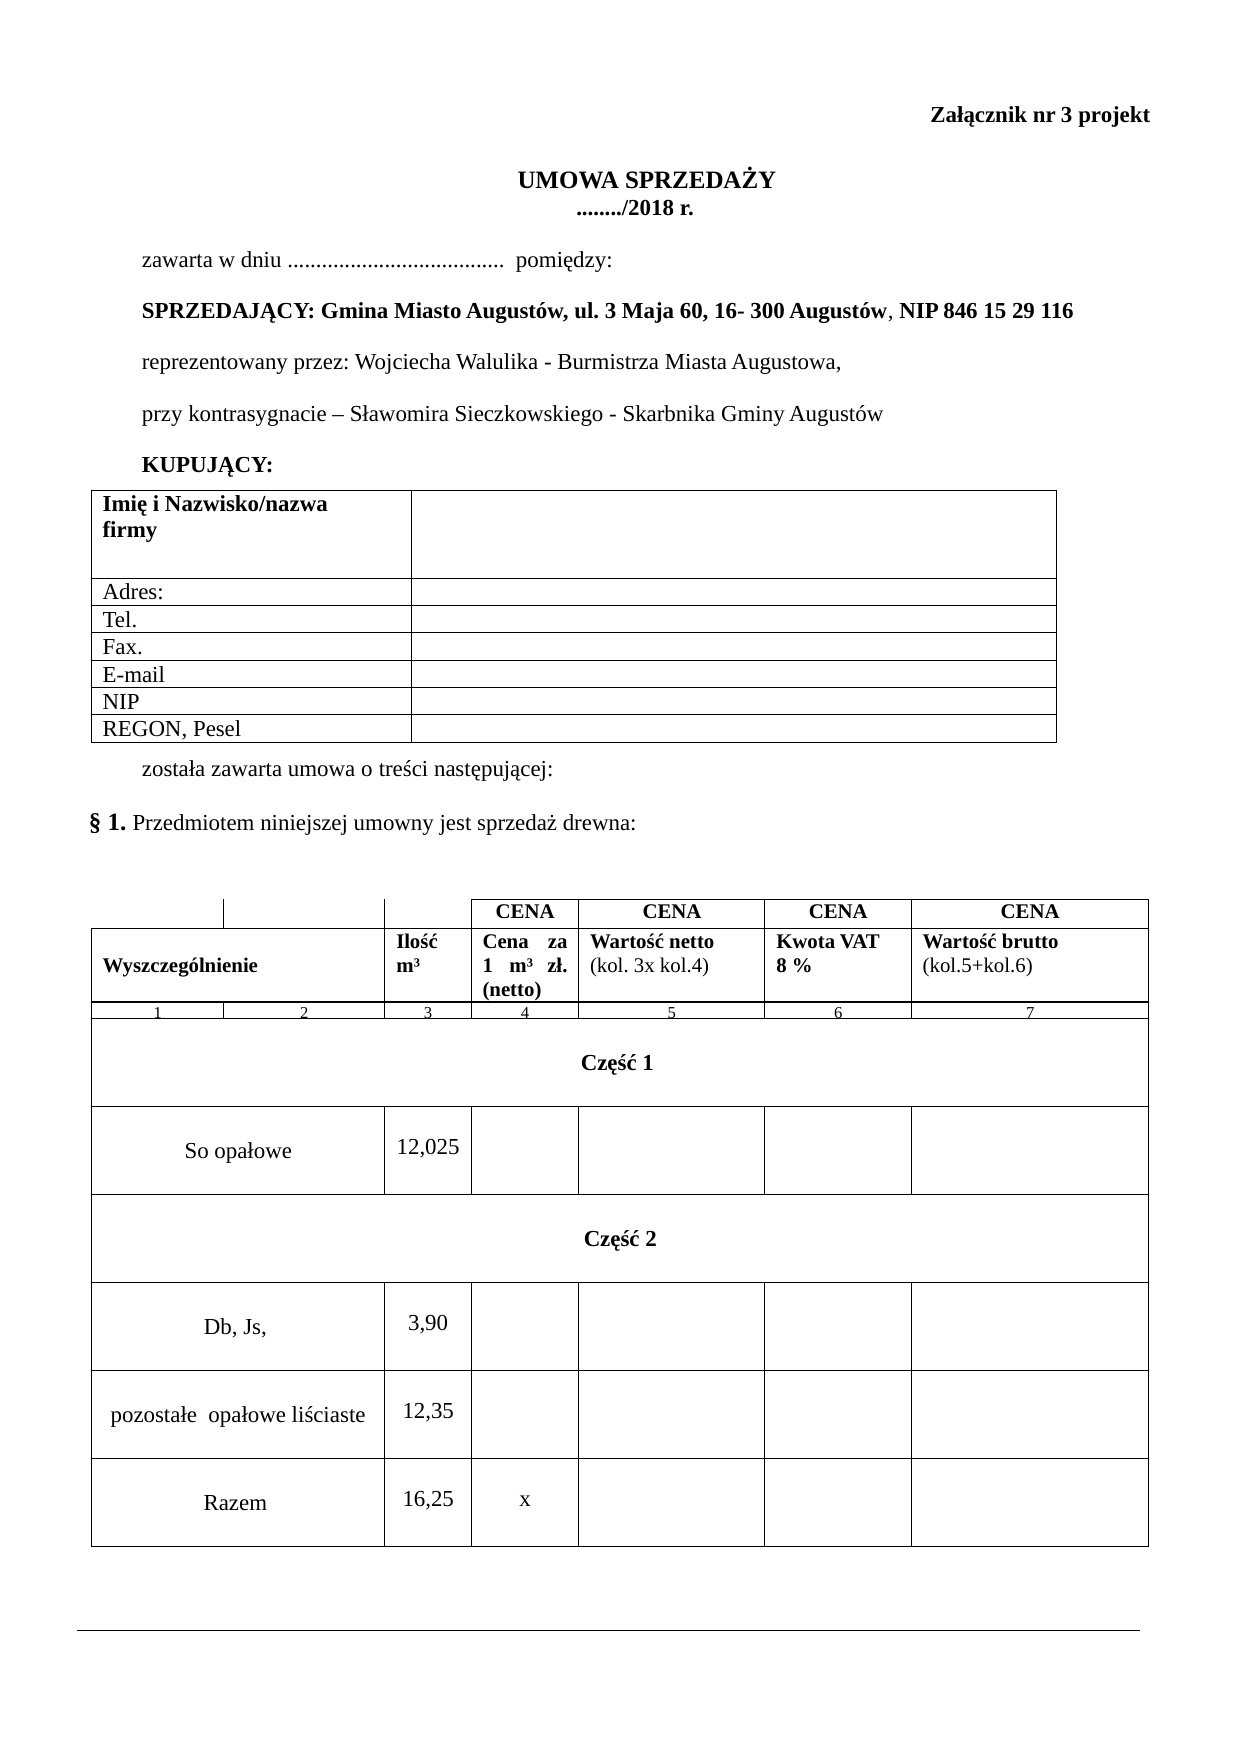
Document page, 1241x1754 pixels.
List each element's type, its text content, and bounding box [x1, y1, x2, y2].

text przy kontrasygnacie – Sławomira Sieczkowskiego - Skarbnika Gminy Augustów [118, 400, 1152, 426]
table_cell pozostałe opałowe liściaste [92, 1371, 384, 1458]
table_header CENA [912, 900, 1148, 928]
table_cell [472, 1107, 578, 1194]
table_cell [579, 1283, 764, 1370]
text reprezentowany przez: Wojciecha Walulika - Burmistrza Miasta Augustowa, [118, 348, 1152, 375]
table_cell 5 [579, 1003, 764, 1018]
table_cell [472, 1371, 578, 1458]
table_cell Wyszczególnienie [92, 929, 384, 1001]
table_cell 1 [92, 1003, 223, 1018]
table_cell Cena za 1 m³ zł. (netto) [472, 929, 578, 1001]
table_header [91, 899, 223, 928]
table_cell 12,35 [385, 1371, 471, 1458]
table_cell [912, 1371, 1148, 1458]
table_cell Część 2 [92, 1195, 1148, 1282]
table_cell 12,025 [385, 1107, 471, 1194]
table_cell 2 [224, 1003, 384, 1018]
text UMOWA SPRZEDAŻY ......../2018 r. [118, 166, 1152, 221]
table_cell 7 [912, 1003, 1148, 1018]
table_cell [765, 1459, 911, 1546]
table_cell [412, 715, 1056, 742]
table_header [412, 491, 1056, 577]
table_cell Tel. [92, 606, 411, 632]
table_cell [765, 1371, 911, 1458]
text KUPUJĄCY: [118, 451, 1152, 477]
table_cell NIP [92, 688, 411, 714]
table_cell Ilość m³ [385, 929, 471, 1001]
table_cell 16,25 [385, 1459, 471, 1546]
table_cell [412, 688, 1056, 714]
table_cell [765, 1283, 911, 1370]
table_cell [412, 606, 1056, 632]
table_cell Wartość netto (kol. 3x kol.4) [579, 929, 764, 1001]
text zawarta w dniu ...................................... pomiędzy: [118, 246, 1152, 272]
table_cell Fax. [92, 633, 411, 659]
table_cell So opałowe [92, 1107, 384, 1194]
table_cell [472, 1283, 578, 1370]
table_cell [912, 1107, 1148, 1194]
table_cell Kwota VAT 8 % [765, 929, 911, 1001]
table_cell [579, 1107, 764, 1194]
table_cell Część 1 [92, 1019, 1148, 1106]
table_cell Razem [92, 1459, 384, 1546]
text została zawarta umowa o treści następującej: [118, 755, 1152, 782]
table_header [385, 899, 471, 928]
table_cell [579, 1459, 764, 1546]
table_cell [412, 633, 1056, 659]
table_cell 6 [765, 1003, 911, 1018]
table_cell 4 [472, 1003, 578, 1018]
table_header CENA [579, 900, 764, 928]
table_cell [765, 1107, 911, 1194]
table_cell Db, Js, [92, 1283, 384, 1370]
text § 1. Przedmiotem niniejszej umowny jest sprzedaż drewna: [88, 807, 1152, 835]
table_cell Wartość brutto (kol.5+kol.6) [912, 929, 1148, 1001]
table_header Imię i Nazwisko/nazwa firmy [92, 491, 411, 577]
table_cell 3 [385, 1003, 471, 1018]
table_cell [412, 579, 1056, 605]
table_cell [912, 1283, 1148, 1370]
table_cell REGON, Pesel [92, 715, 411, 742]
table_cell 3,90 [385, 1283, 471, 1370]
table_cell x [472, 1459, 578, 1546]
table_cell [912, 1459, 1148, 1546]
table_header CENA [472, 900, 578, 928]
table_cell [579, 1371, 764, 1458]
table_cell Adres: [92, 579, 411, 605]
text SPRZEDAJĄCY: Gmina Miasto Augustów, ul. 3 Maja 60, 16- 300 Augustów, NIP 846 15 29 116 [118, 297, 1152, 323]
table_cell [412, 661, 1056, 687]
table_cell E-mail [92, 661, 411, 687]
table_header [224, 899, 384, 928]
text Załącznik nr 3 projekt [561, 101, 1152, 127]
table_header CENA [765, 900, 911, 928]
